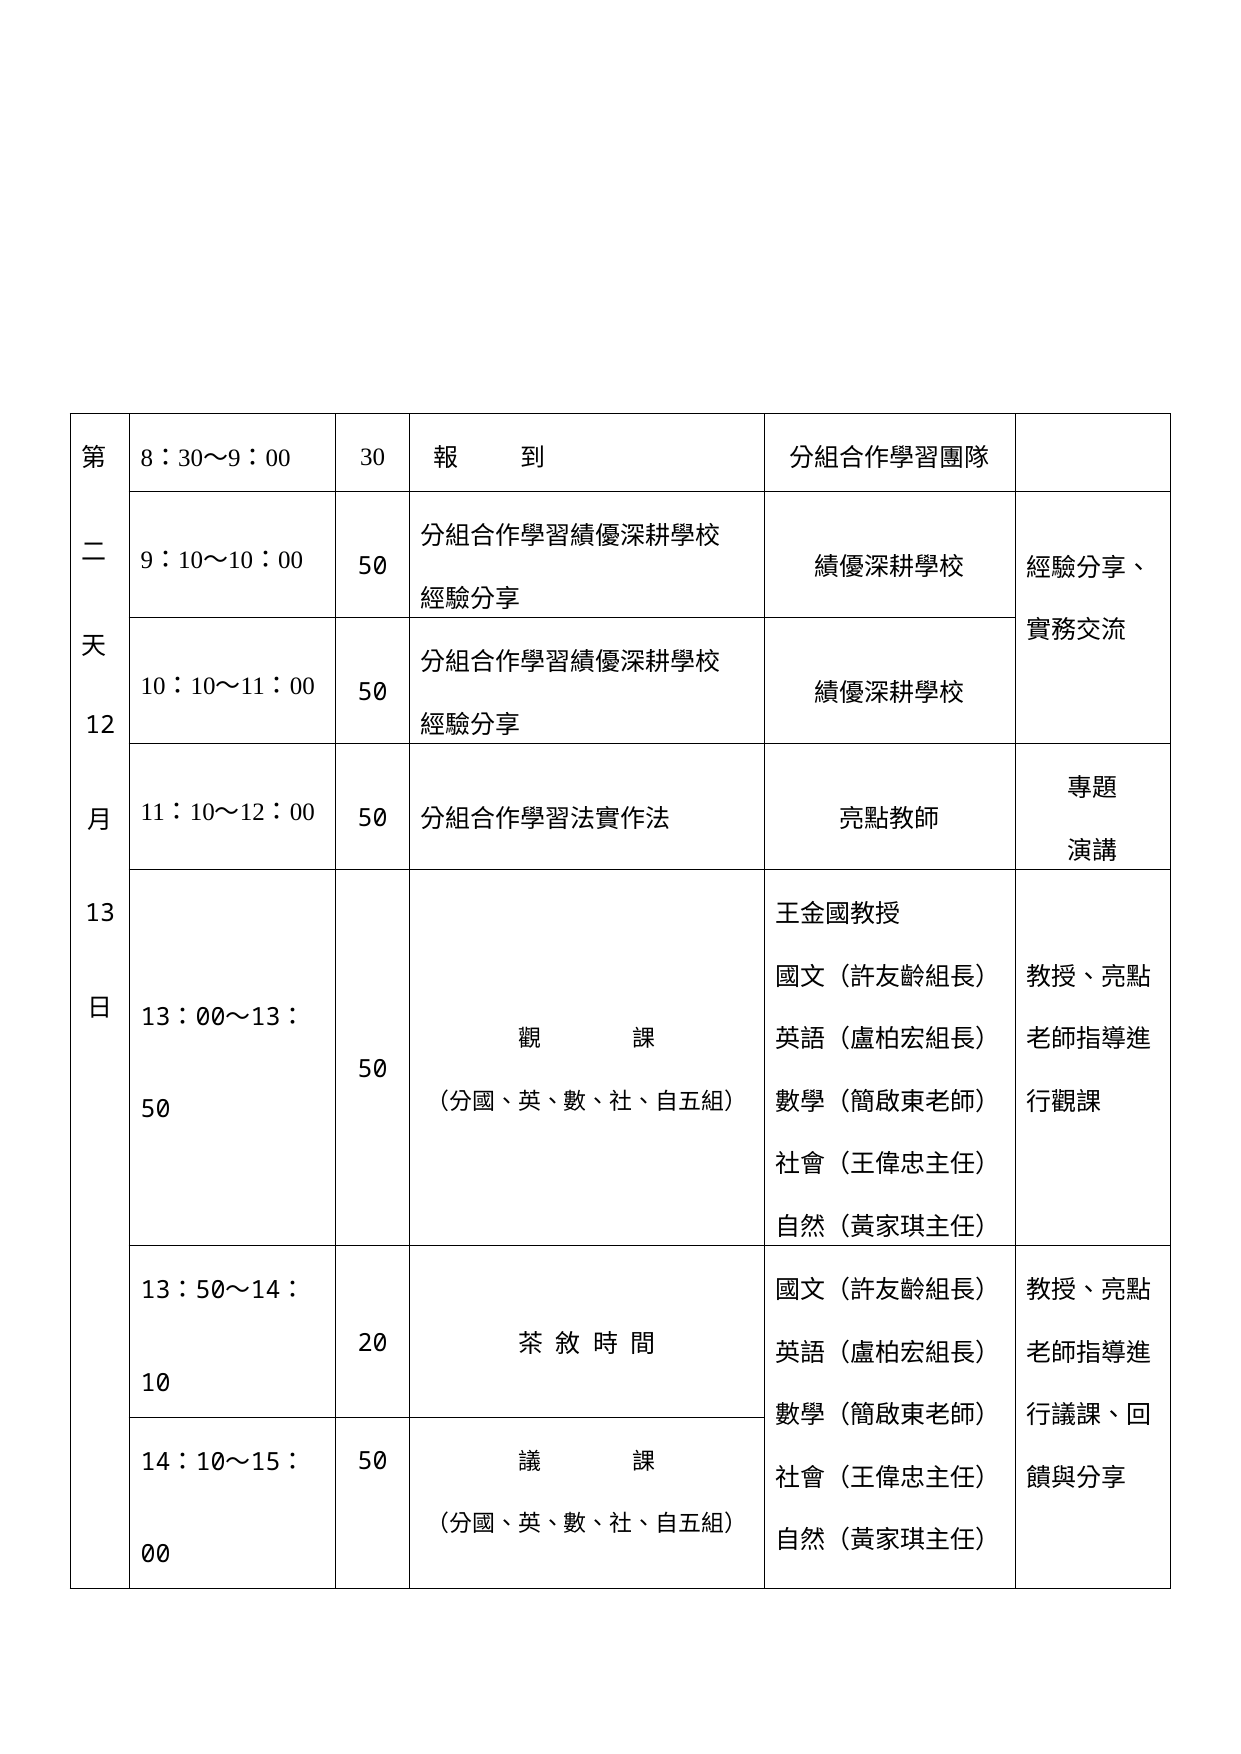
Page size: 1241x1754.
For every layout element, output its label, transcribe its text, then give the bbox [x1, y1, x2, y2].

table_cell 分組合作學習績優深耕學校 經驗分享 [410, 618, 764, 743]
table_cell 茶 敘 時 間 [410, 1246, 764, 1417]
table_cell 分組合作學習績優深耕學校 經驗分享 [410, 492, 764, 617]
table_cell 50 [336, 1418, 409, 1588]
table_cell 績優深耕學校 [765, 618, 1015, 743]
table_cell 20 [336, 1246, 409, 1417]
table_cell 50 [336, 744, 409, 869]
table_cell 專題 演講 [1016, 744, 1170, 869]
table_cell 國文（許友齡組長） 英語（盧柏宏組長） 數學（簡啟東老師） 社會（王偉忠主任） 自然（黃家琪主任） [765, 1246, 1015, 1588]
table_header 30 [336, 414, 409, 491]
table_cell 10：10〜11：00 [130, 618, 335, 743]
table_cell 分組合作學習法實作法 [410, 744, 764, 869]
table_cell 績優深耕學校 [765, 492, 1015, 617]
table_cell 9：10〜10：00 [130, 492, 335, 617]
table_header 分組合作學習團隊 [765, 414, 1015, 491]
table_cell 50 [336, 870, 409, 1245]
table_cell 觀 課 （分國、英、數、社、自五組） [410, 870, 764, 1245]
table_cell 50 [336, 492, 409, 617]
table_header 報 到 [410, 414, 764, 491]
table_header [1016, 414, 1170, 491]
table_header 8：30〜9：00 [130, 414, 335, 491]
table_header 第二天 12月13日 [71, 414, 129, 1588]
table_cell 教授、亮點老師指導進行觀課 [1016, 870, 1170, 1245]
table_cell 亮點教師 [765, 744, 1015, 869]
table_cell 50 [336, 618, 409, 743]
table_cell 王金國教授 國文（許友齡組長） 英語（盧柏宏組長） 數學（簡啟東老師） 社會（王偉忠主任） 自然（黃家琪主任） [765, 870, 1015, 1245]
table_cell 14：10〜15：00 [130, 1418, 335, 1588]
table_cell 議 課 （分國、英、數、社、自五組） [410, 1418, 764, 1588]
table_cell 經驗分享、實務交流 [1016, 492, 1170, 743]
table_cell 11：10〜12：00 [130, 744, 335, 869]
table_cell 教授、亮點老師指導進行議課、回饋與分享 [1016, 1246, 1170, 1588]
table_cell 13：00〜13：50 [130, 870, 335, 1245]
table_cell 13：50〜14：10 [130, 1246, 335, 1417]
